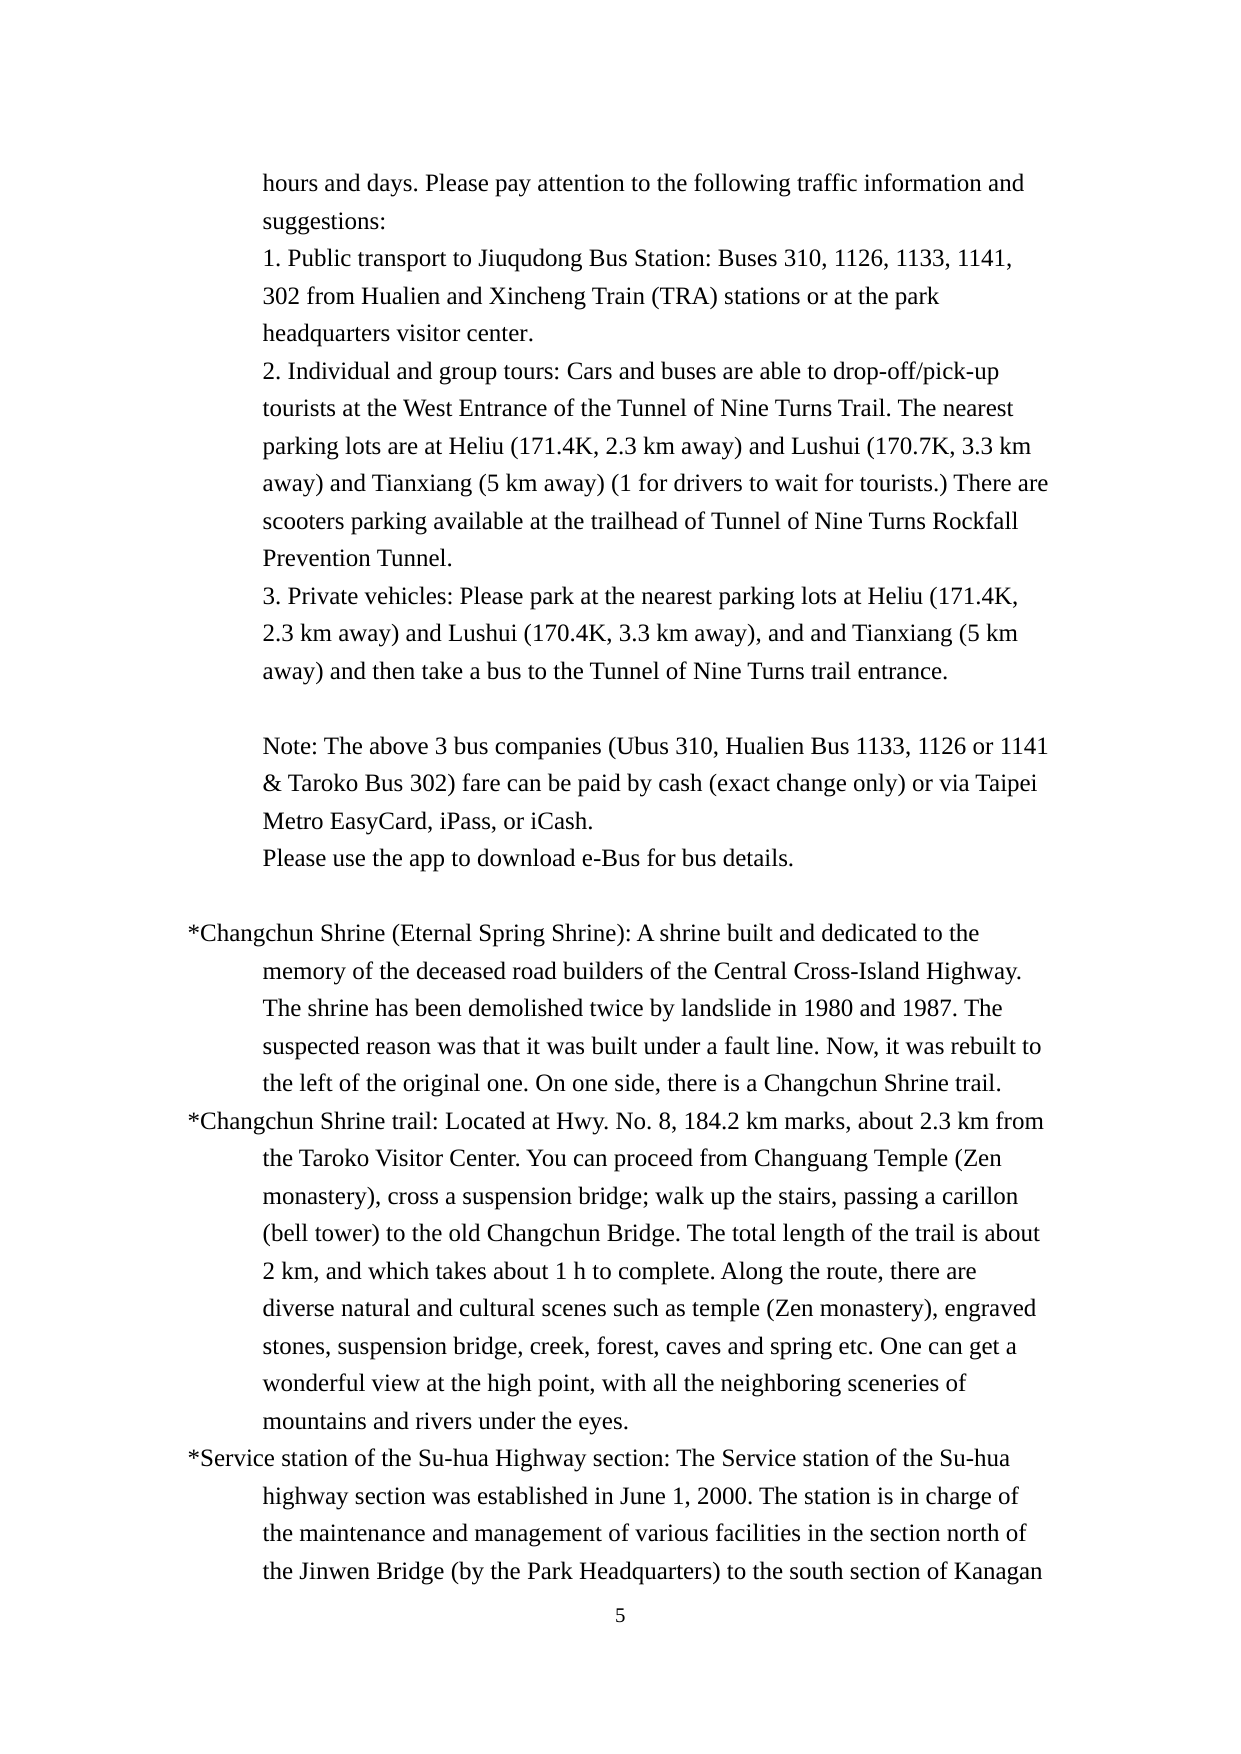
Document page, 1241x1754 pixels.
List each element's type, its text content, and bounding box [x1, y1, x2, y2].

text *Changchun Shrine (Eternal Spring Shrine): A shrine built and dedicated to the memory of the deceased road builders of the Central Cross-Island Highway. The shrine has been demolished twice by landslide in 1980 and 1987. The suspected reason was that it was built under a fault line. Now, it was rebuilt to the left of the original one. On one side, there is a Changchun Shrine trail. [187, 914, 1053, 1102]
text hours and days. Please pay attention to the following traffic information and suggestions: 1. Public transport to Jiuqudong Bus Station: Buses 310, 1126, 1133, 1141, 302 from Hualien and Xincheng Train (TRA) stations or at the park headquarters visitor center. [187, 164, 1053, 352]
text *Changchun Shrine trail: Located at Hwy. No. 8, 184.2 km marks, about 2.3 km from the Taroko Visitor Center. You can proceed from Changuang Temple (Zen monastery), cross a suspension bridge; walk up the stairs, passing a carillon (bell tower) to the old Changchun Bridge. The total length of the trail is about 2 km, and which takes about 1 h to complete. Along the route, there are diverse natural and cultural scenes such as temple (Zen monastery), engraved stones, suspension bridge, creek, forest, caves and spring etc. One can get a wonderful view at the high point, with all the neighboring sceneries of mountains and rivers under the eyes. [187, 1102, 1053, 1439]
text 2. Individual and group tours: Cars and buses are able to drop-off/pick-up tourists at the West Entrance of the Tunnel of Nine Turns Trail. The nearest parking lots are at Heliu (171.4K, 2.3 km away) and Lushui (170.7K, 3.3 km away) and Tianxiang (5 km away) (1 for drivers to wait for tourists.) There are scooters parking available at the trailhead of Tunnel of Nine Turns Rockfall Prevention Tunnel. 3. Private vehicles: Please park at the nearest parking lots at Heliu (171.4K, 2.3 km away) and Lushui (170.4K, 3.3 km away), and and Tianxiang (5 km away) and then take a bus to the Tunnel of Nine Turns trail entrance. Note: The above 3 bus companies (Ubus 310, Hualien Bus 1133, 1126 or 1141 & Taroko Bus 302) fare can be paid by cash (exact change only) or via Taipei Metro EasyCard, iPass, or iCash. Please use the app to download e-Bus for bus details. [262, 352, 1053, 877]
text *Service station of the Su-hua Highway section: The Service station of the Su-hua highway section was established in June 1, 2000. The station is in charge of the maintenance and management of various facilities in the section north of the Jinwen Bridge (by the Park Headquarters) to the south section of Kanagan [187, 1439, 1053, 1589]
